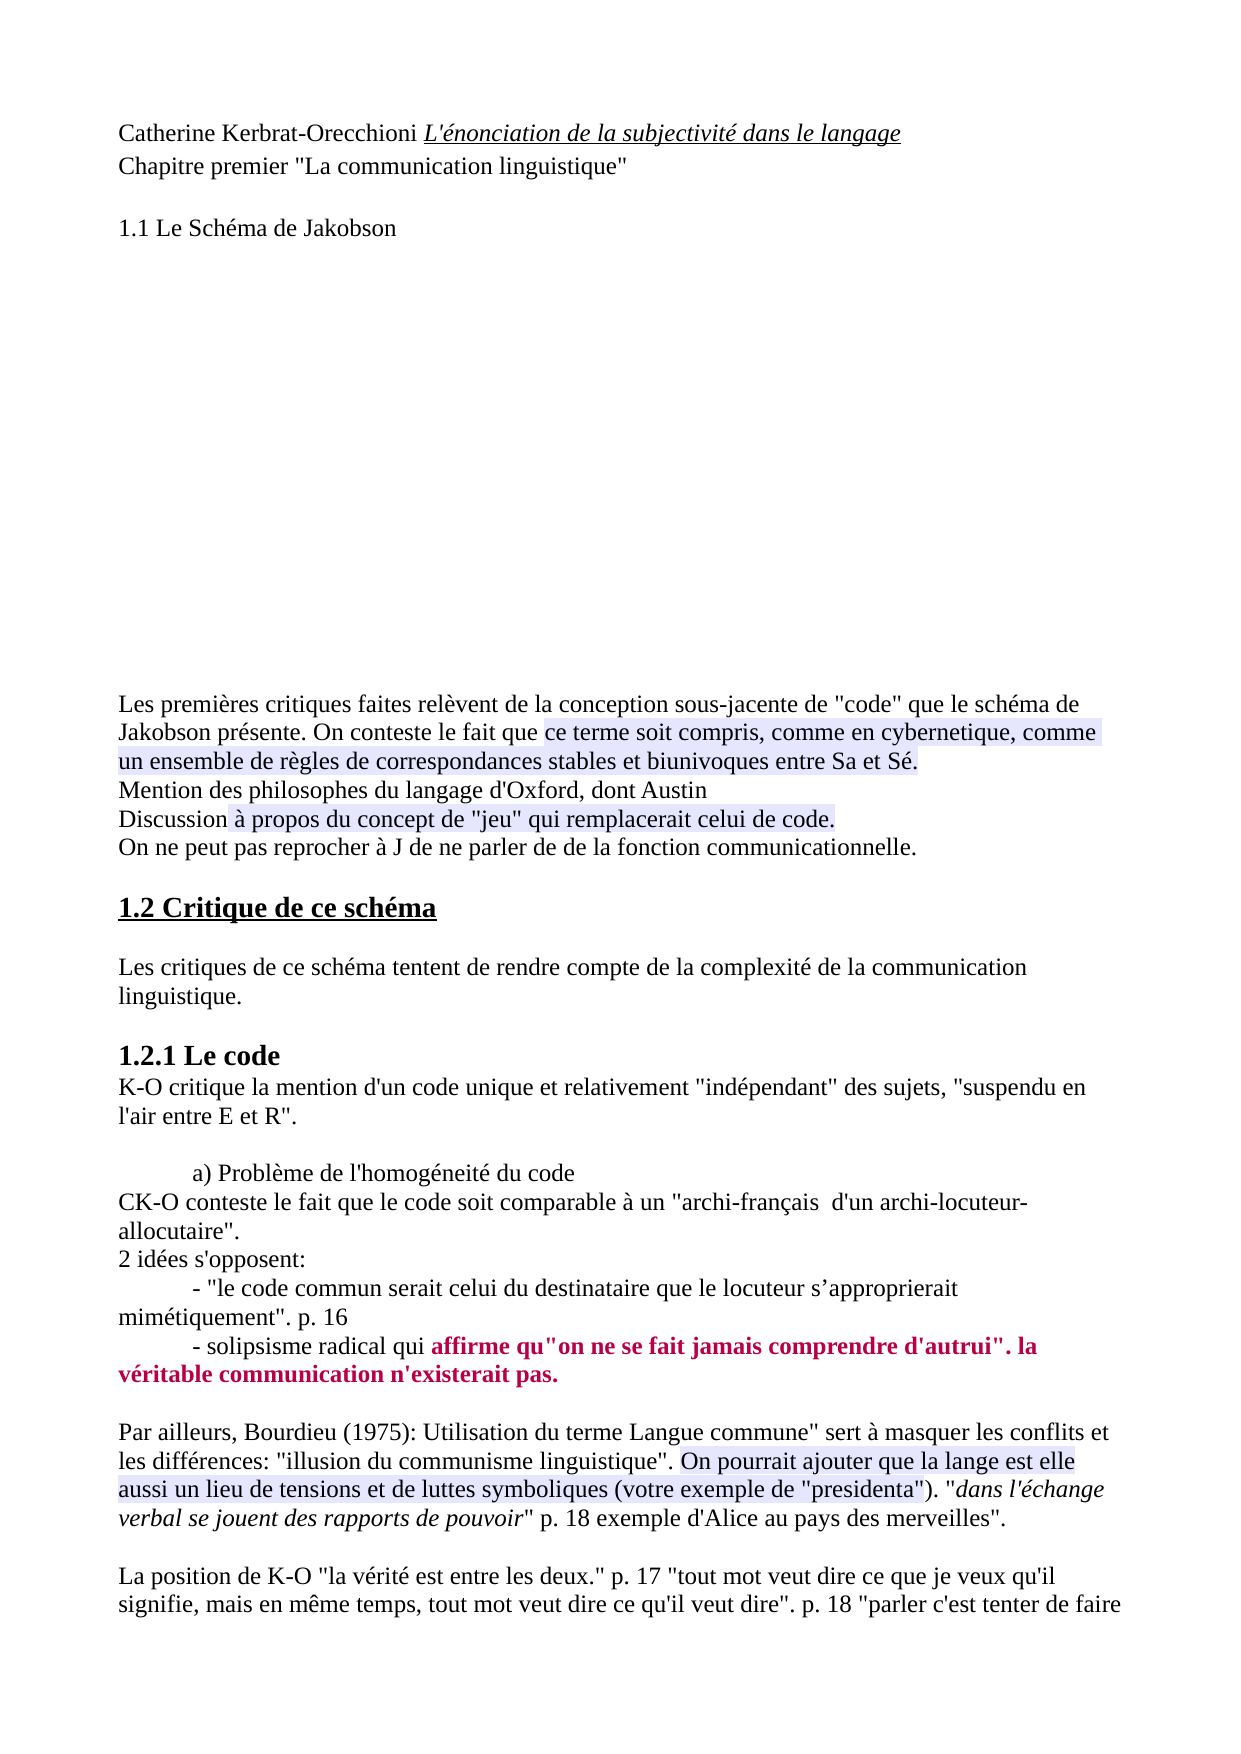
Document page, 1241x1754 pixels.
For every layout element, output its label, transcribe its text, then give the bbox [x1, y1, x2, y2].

text Mention des philosophes du langage d'Oxford, dont Austin [118, 775, 1122, 804]
text - solipsisme radical qui affirme qu"on ne se fait jamais comprendre d'autrui". la véritable communication n'existerait pas. [118, 1331, 1122, 1388]
text K-O critique la mention d'un code unique et relativement "indépendant" des sujets, "suspendu en l'air entre E et R". [118, 1072, 1122, 1129]
text On ne peut pas reprocher à J de ne parler de de la fonction communicationnelle. [118, 832, 1122, 861]
text 2 idées s'opposent: [118, 1244, 1122, 1273]
text Discussion à propos du concept de "jeu" qui remplacerait celui de code. [118, 804, 1122, 832]
text a) Problème de l'homogéneité du code [118, 1158, 1122, 1187]
text Par ailleurs, Bourdieu (1975): Utilisation du terme Langue commune" sert à masquer les conflits et les différences: "illusion du communisme linguistique". On pourrait ajouter que la lange est elle aussi un lieu de tensions et de luttes symboliques (votre exemple de "presidenta"). "dans l'échange verbal se jouent des rapports de pouvoir" p. 18 exemple d'Alice au pays des merveilles". [118, 1417, 1122, 1532]
text Chapitre premier "La communication linguistique" [118, 151, 1122, 180]
text - "le code commun serait celui du destinataire que le locuteur s’approprierait mimétiquement". p. 16 [118, 1273, 1122, 1331]
text CK-O conteste le fait que le code soit comparable à un "archi-français d'un archi-locuteur-allocutaire". [118, 1187, 1122, 1244]
text Les critiques de ce schéma tentent de rendre compte de la complexité de la communication linguistique. [118, 952, 1122, 1010]
text La position de K-O "la vérité est entre les deux." p. 17 "tout mot veut dire ce que je veux qu'il signifie, mais en même temps, tout mot veut dire ce qu'il veut dire". p. 18 "parler c'est tenter de faire [118, 1561, 1122, 1618]
text 1.2.1 Le code [118, 1038, 1122, 1072]
text Les premières critiques faites relèvent de la conception sous-jacente de "code" que le schéma de Jakobson présente. On conteste le fait que ce terme soit compris, comme en cybernetique, comme un ensemble de règles de correspondances stables et biunivoques entre Sa et Sé. [118, 689, 1122, 775]
text Catherine Kerbrat-Orecchioni L'énonciation de la subjectivité dans le langage [118, 118, 1122, 147]
text 1.1 Le Schéma de Jakobson [118, 213, 1122, 242]
text 1.2 Critique de ce schéma [118, 890, 1122, 923]
